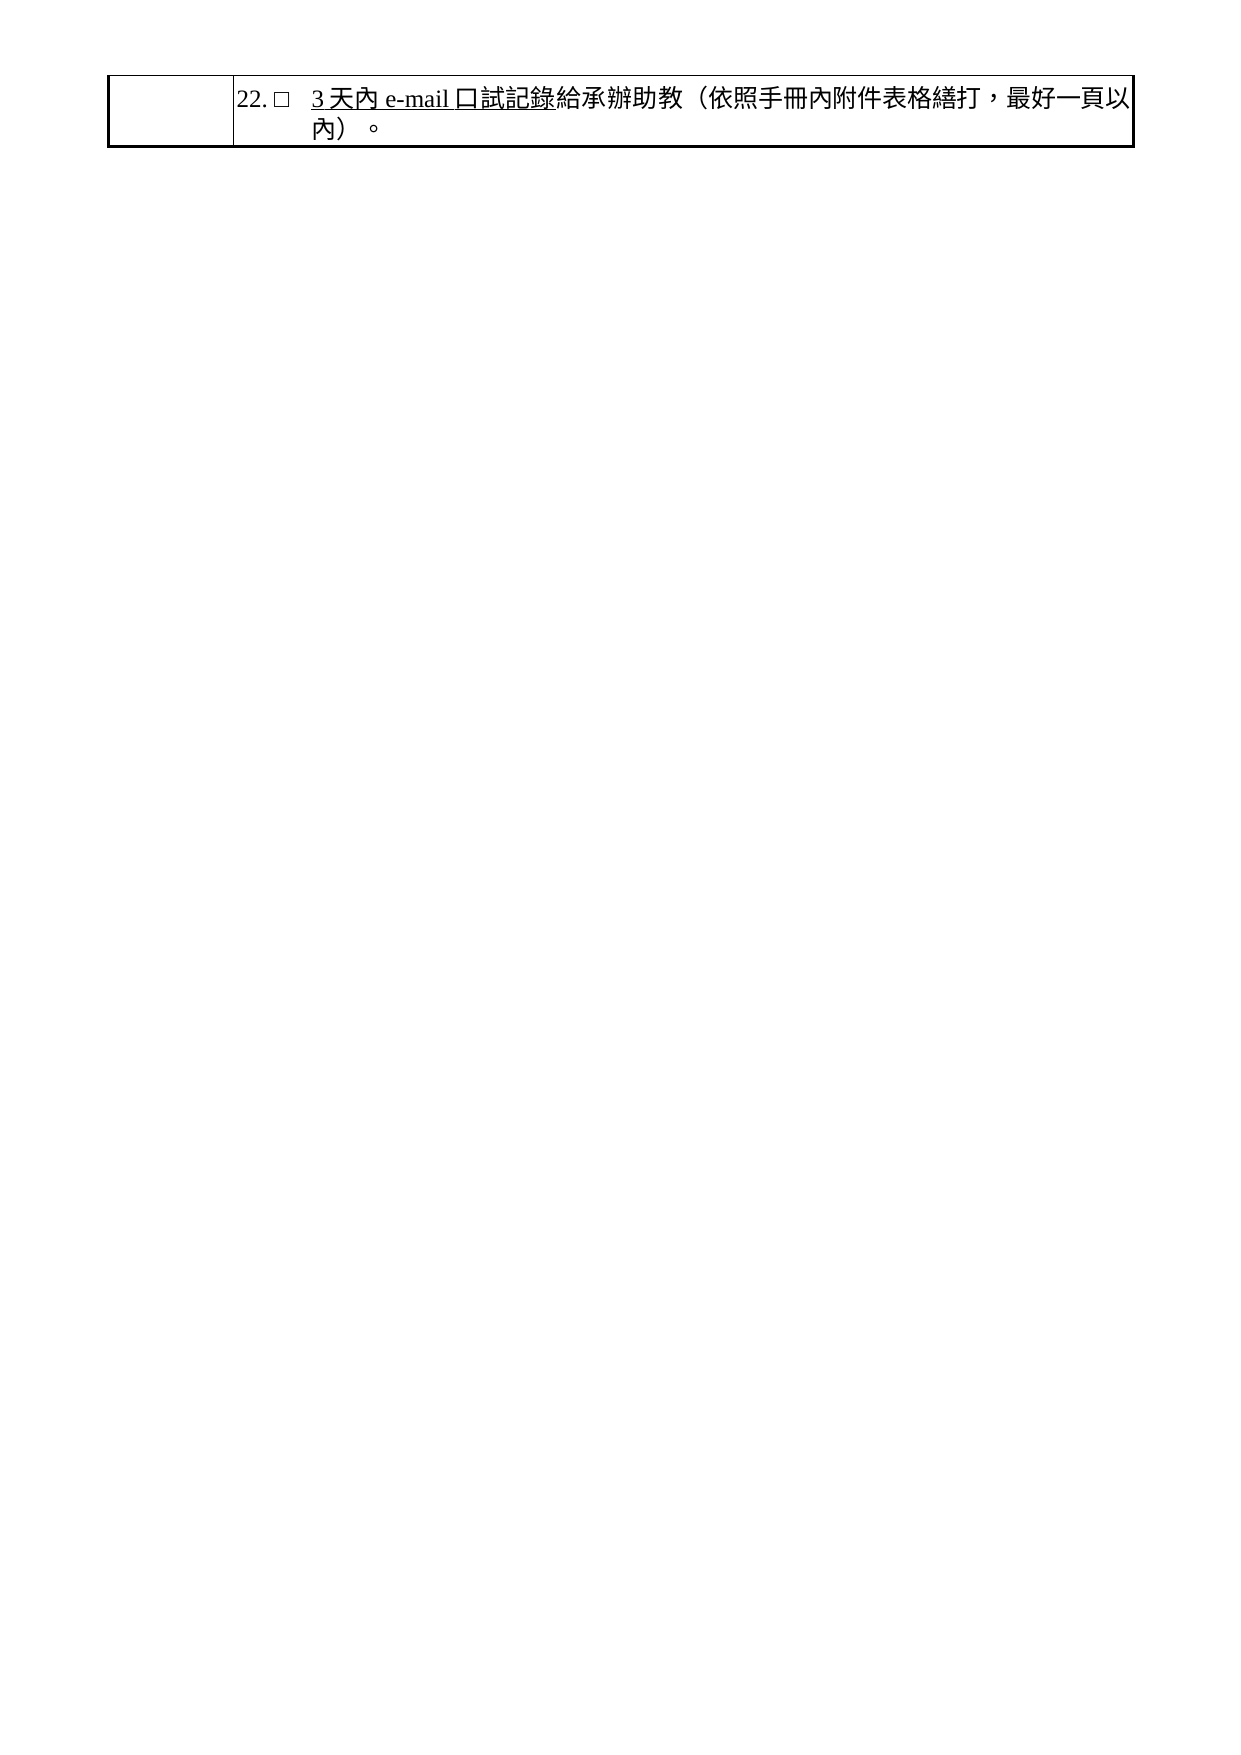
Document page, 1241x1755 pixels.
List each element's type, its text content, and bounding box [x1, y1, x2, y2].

table_cell 3天內e-mail口試記錄給承辦助教（依照手冊內附件表格繕打，最好一頁以內）。 [309, 76, 1132, 145]
table_cell [110, 76, 233, 145]
table_cell □ □ [234, 76, 308, 145]
